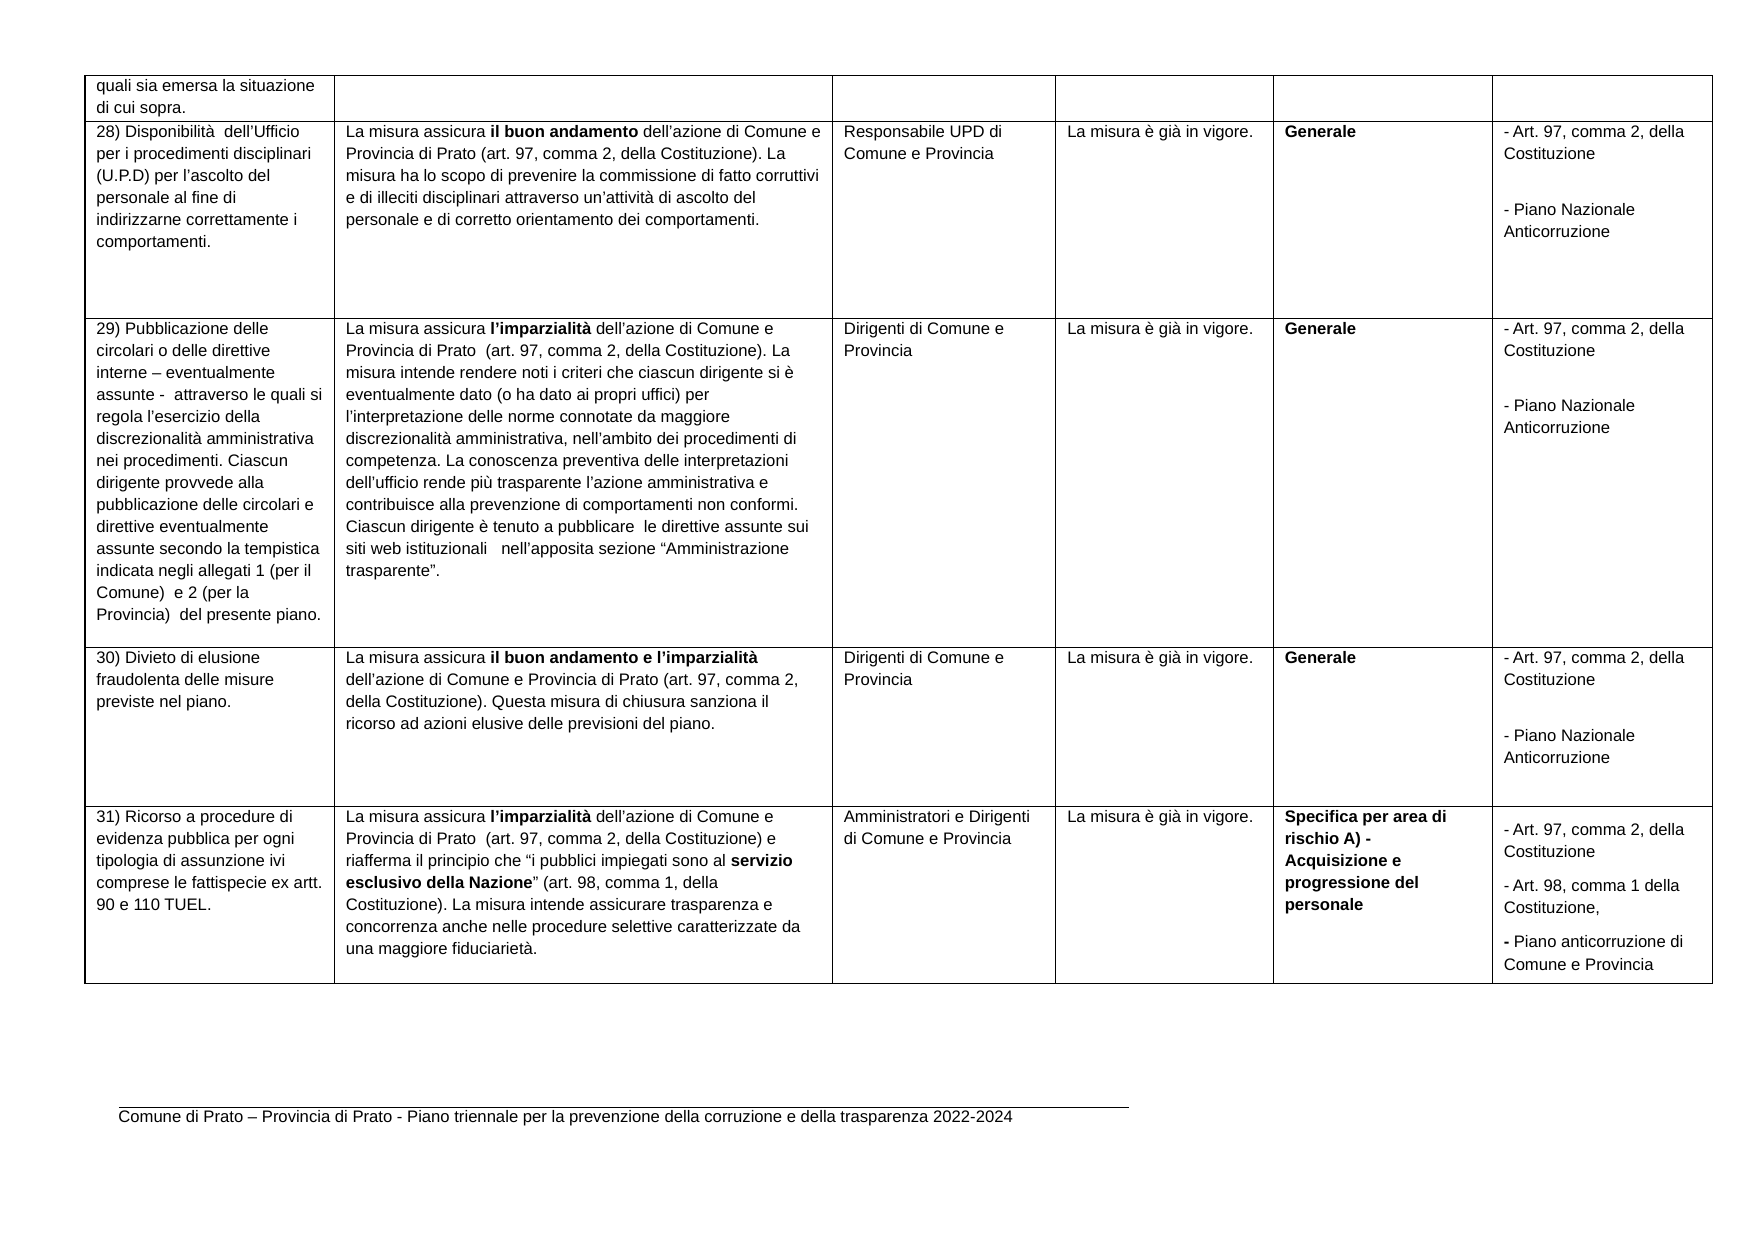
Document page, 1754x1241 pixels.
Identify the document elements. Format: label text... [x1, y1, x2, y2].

table_cell La misura assicura il buon andamento dell’azione di Comune e Provincia di Prato (art. 97, comma 2, della Costituzione). La misura ha lo scopo di prevenire la commissione di fatto corruttivi e di illeciti disciplinari attraverso un’attività di ascolto del personale e di corretto orientamento dei comportamenti. [335, 122, 832, 318]
table_cell - Art. 97, comma 2, della Costituzione - Piano Nazionale Anticorruzione [1493, 319, 1712, 647]
table_cell [335, 76, 832, 121]
table_cell Generale [1274, 122, 1492, 318]
table_cell Generale [1274, 648, 1492, 806]
table_cell Specifica per area di rischio A) - Acquisizione e progressione del personale [1274, 807, 1492, 983]
table_cell La misura è già in vigore. [1056, 122, 1273, 318]
table_cell 31) Ricorso a procedure di evidenza pubblica per ogni tipologia di assunzione ivi comprese le fattispecie ex artt. 90 e 110 TUEL. [86, 807, 334, 983]
table_cell La misura è già in vigore. [1056, 648, 1273, 806]
table_cell [1493, 76, 1712, 121]
table_cell La misura è già in vigore. [1056, 319, 1273, 647]
table_cell Amministratori e Dirigenti di Comune e Provincia [833, 807, 1055, 983]
table_cell Responsabile UPD di Comune e Provincia [833, 122, 1055, 318]
table_cell [833, 76, 1055, 121]
table_cell - Art. 97, comma 2, della Costituzione - Piano Nazionale Anticorruzione [1493, 122, 1712, 318]
table_cell La misura è già in vigore. [1056, 807, 1273, 983]
table_cell La misura assicura l’imparzialità dell’azione di Comune e Provincia di Prato (art. 97, comma 2, della Costituzione). La misura intende rendere noti i criteri che ciascun dirigente si è eventualmente dato (o ha dato ai propri uffici) per l’interpretazione delle norme connotate da maggiore discrezionalità amministrativa, nell’ambito dei procedimenti di competenza. La conoscenza preventiva delle interpretazioni dell’ufficio rende più trasparente l’azione amministrativa e contribuisce alla prevenzione di comportamenti non conformi. Ciascun dirigente è tenuto a pubblicare le direttive assunte sui siti web istituzionali nell’apposita sezione “Amministrazione trasparente”. [335, 319, 832, 647]
table_cell [1274, 76, 1492, 121]
table_cell Generale [1274, 319, 1492, 647]
table_cell - Art. 97, comma 2, della Costituzione - Art. 98, comma 1 della Costituzione, - Piano anticorruzione di Comune e Provincia [1493, 807, 1712, 983]
table_cell La misura assicura il buon andamento e l’imparzialità dell’azione di Comune e Provincia di Prato (art. 97, comma 2, della Costituzione). Questa misura di chiusura sanziona il ricorso ad azioni elusive delle previsioni del piano. [335, 648, 832, 806]
table_cell 28) Disponibilità dell’Ufficio per i procedimenti disciplinari (U.P.D) per l’ascolto del personale al fine di indirizzarne correttamente i comportamenti. [86, 122, 334, 318]
table_cell - Art. 97, comma 2, della Costituzione - Piano Nazionale Anticorruzione [1493, 648, 1712, 806]
table_cell Dirigenti di Comune e Provincia [833, 648, 1055, 806]
table_cell 30) Divieto di elusione fraudolenta delle misure previste nel piano. [86, 648, 334, 806]
table_cell 29) Pubblicazione delle circolari o delle direttive interne – eventualmente assunte - attraverso le quali si regola l’esercizio della discrezionalità amministrativa nei procedimenti. Ciascun dirigente provvede alla pubblicazione delle circolari e direttive eventualmente assunte secondo la tempistica indicata negli allegati 1 (per il Comune) e 2 (per la Provincia) del presente piano. [86, 319, 334, 647]
table_cell [1056, 76, 1273, 121]
table_cell La misura assicura l’imparzialità dell’azione di Comune e Provincia di Prato (art. 97, comma 2, della Costituzione) e riafferma il principio che “i pubblici impiegati sono al servizio esclusivo della Nazione” (art. 98, comma 1, della Costituzione). La misura intende assicurare trasparenza e concorrenza anche nelle procedure selettive caratterizzate da una maggiore fiduciarietà. [335, 807, 832, 983]
table_cell Dirigenti di Comune e Provincia [833, 319, 1055, 647]
table_cell quali sia emersa la situazione di cui sopra. [86, 76, 334, 121]
